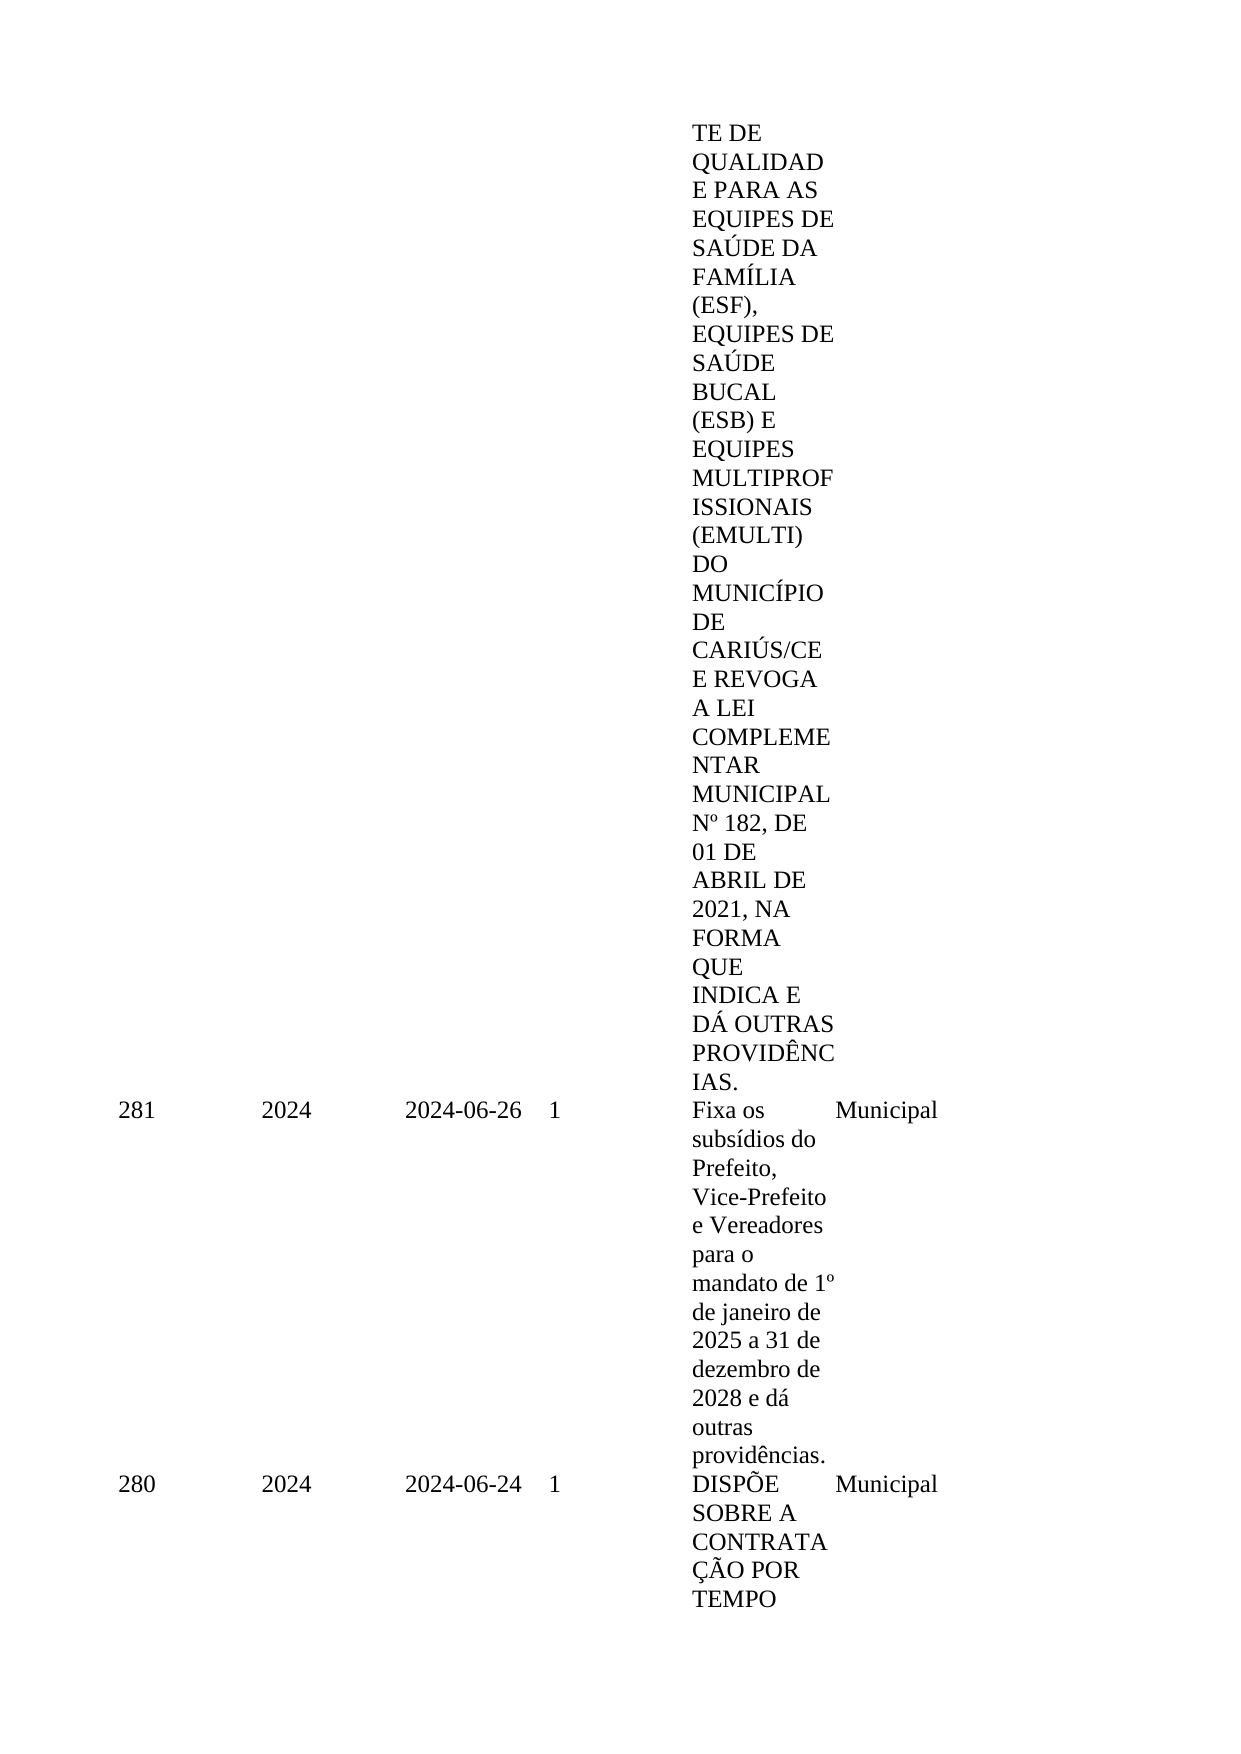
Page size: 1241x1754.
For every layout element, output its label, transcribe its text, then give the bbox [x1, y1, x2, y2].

table_cell [979, 1096, 1122, 1469]
table_cell [979, 118, 1122, 1096]
table_cell Municipal [835, 1469, 979, 1613]
table_cell [118, 118, 261, 1096]
table_cell Fixa os subsídios do Prefeito, Vice-Prefeito e Vereadores para o mandato de 1º de janeiro de 2025 a 31 de dezembro de 2028 e dá outras providências. [692, 1096, 835, 1469]
table_cell [261, 118, 405, 1096]
table_cell 1 [548, 1469, 692, 1613]
table_cell 2024-06-24 [405, 1469, 548, 1613]
table_cell 280 [118, 1469, 261, 1613]
table_cell [405, 118, 548, 1096]
table_cell 2024 [261, 1096, 405, 1469]
table_cell Municipal [835, 1096, 979, 1469]
table_cell 281 [118, 1096, 261, 1469]
table_cell 2024-06-26 [405, 1096, 548, 1469]
table_cell TE DE QUALIDADE PARA AS EQUIPES DE SAÚDE DA FAMÍLIA (ESF), EQUIPES DE SAÚDE BUCAL (ESB) E EQUIPES MULTIPROFISSIONAIS (EMULTI) DO MUNICÍPIO DE CARIÚS/CE E REVOGA A LEI COMPLEMENTAR MUNICIPAL Nº 182, DE 01 DE ABRIL DE 2021, NA FORMA QUE INDICA E DÁ OUTRAS PROVIDÊNCIAS. [692, 118, 835, 1096]
table_cell [979, 1469, 1122, 1613]
table_cell [835, 118, 979, 1096]
table_cell 1 [548, 1096, 692, 1469]
table_cell [548, 118, 692, 1096]
table_cell 2024 [261, 1469, 405, 1613]
table_cell DISPÕE SOBRE A CONTRATAÇÃO POR TEMPO [692, 1469, 835, 1613]
